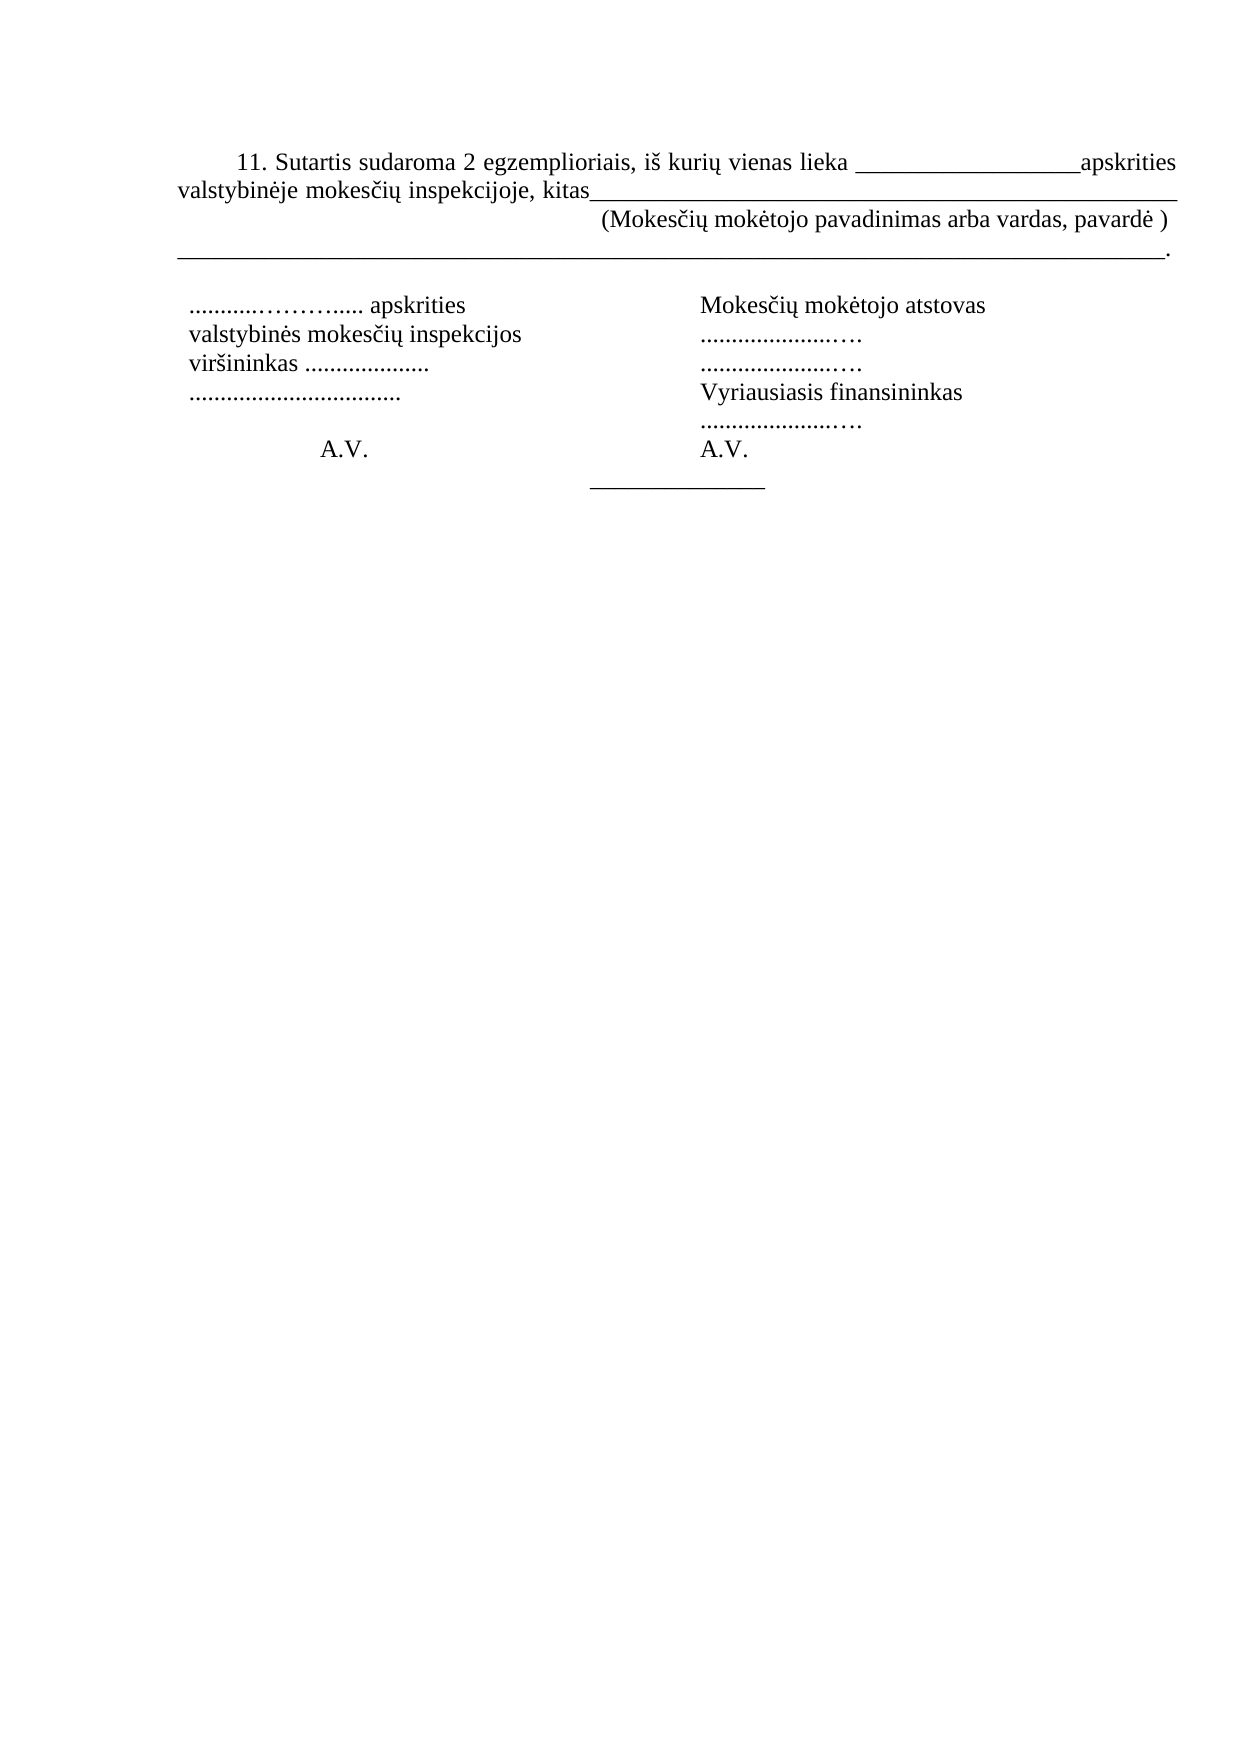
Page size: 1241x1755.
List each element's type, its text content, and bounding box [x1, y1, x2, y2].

text ______________ [177, 463, 1177, 492]
table_cell A.V. [689, 434, 1200, 463]
table_header ...........………..... apskrities valstybinės mokesčių inspekcijos viršininkas .................... .................................. [177, 291, 688, 434]
text 11. Sutartis sudaroma 2 egzemplioriais, iš kurių vienas lieka __________________apskrities valstybinėje mokesčių inspekcijoje, kitas_______________________________________________ (Mokesčių mokėtojo pavadinimas arba vardas, pavardė ) [177, 147, 1177, 233]
text _______________________________________________________________________________. [177, 233, 1177, 262]
table_header Mokesčių mokėtojo atstovas .....................…. .....................…. Vyriausiasis finansininkas .....................…. [689, 291, 1200, 434]
table_cell A.V. [177, 434, 688, 463]
